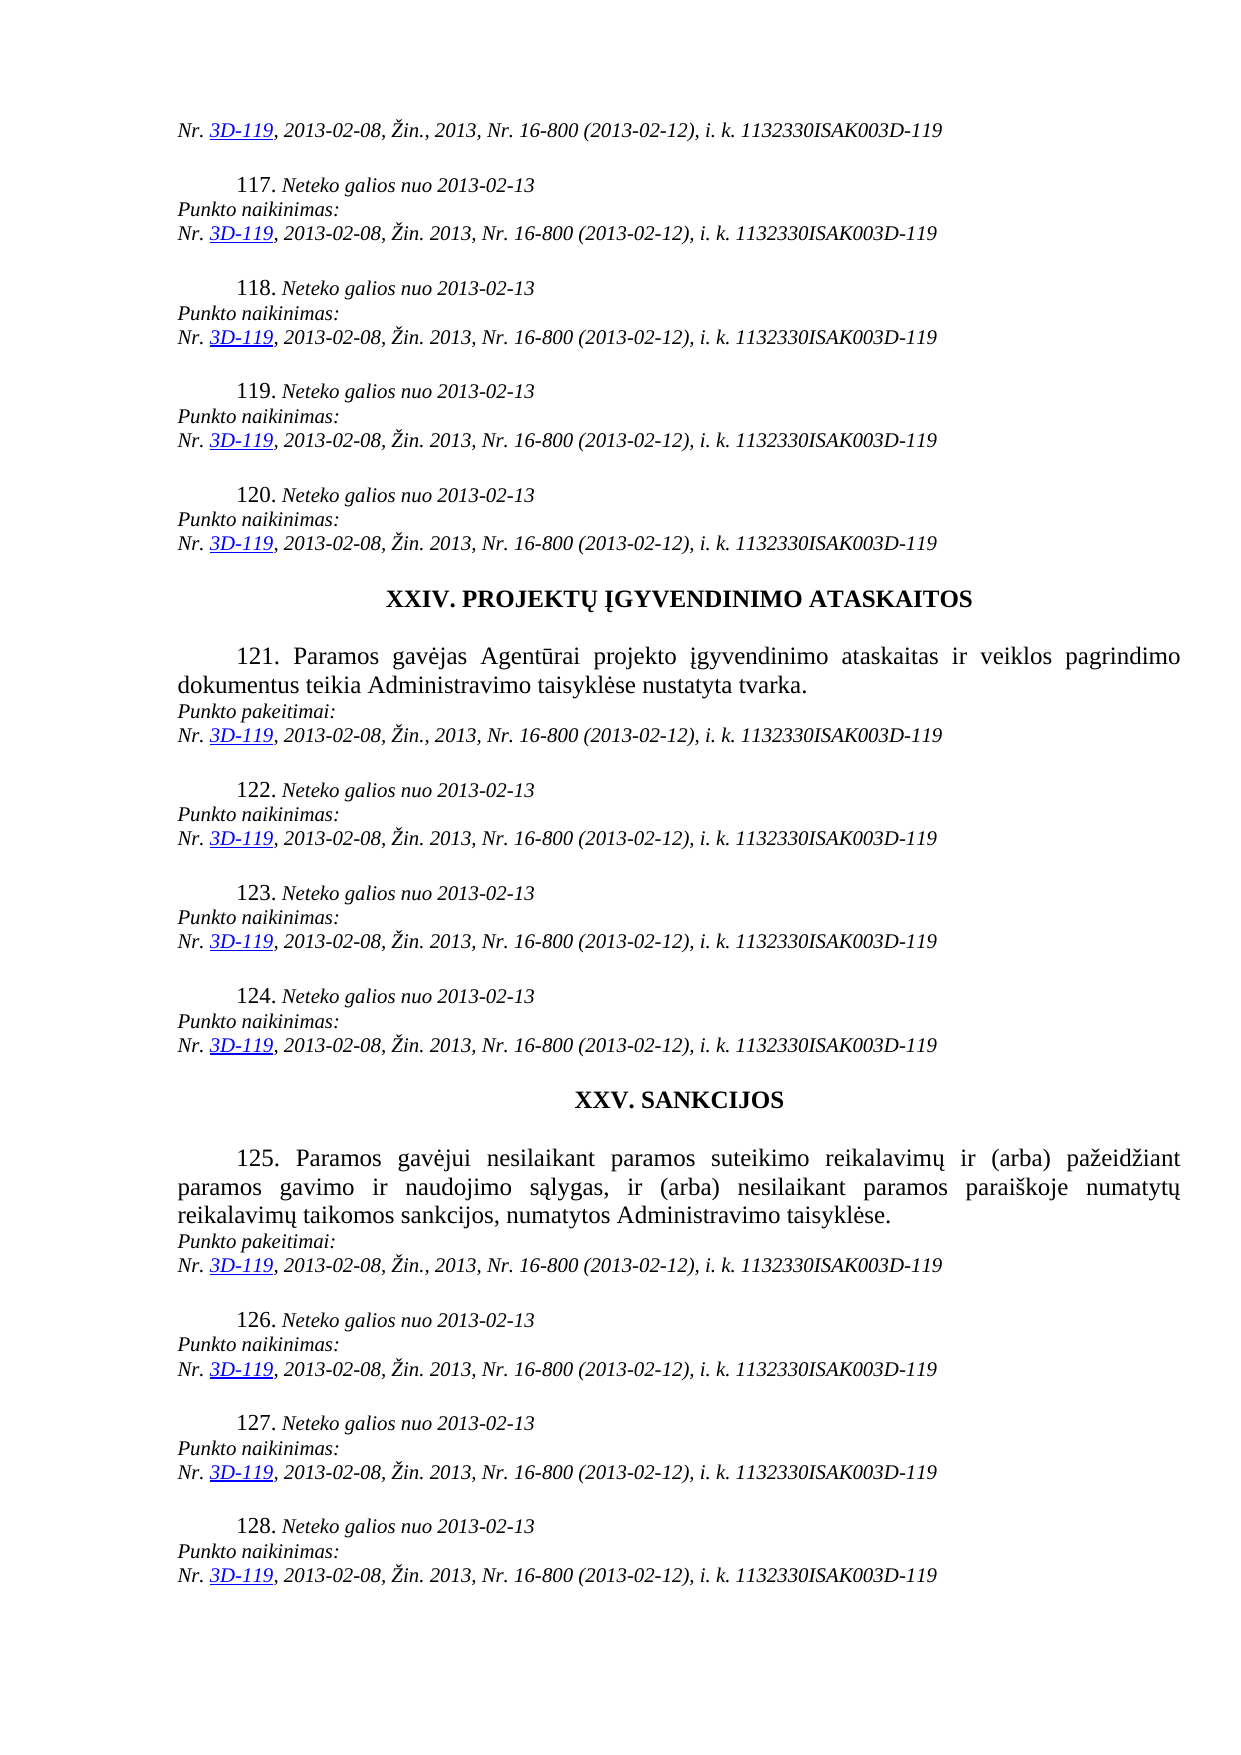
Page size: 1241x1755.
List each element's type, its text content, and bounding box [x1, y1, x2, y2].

text Punkto naikinimas: [177, 301, 1181, 324]
text 125. Paramos gavėjui nesilaikant paramos suteikimo reikalavimų ir (arba) pažeidžiant paramos gavimo ir naudojimo sąlygas, ir (arba) nesilaikant paramos paraiškoje numatytų reikalavimų taikomos sankcijos, numatytos Administravimo taisyklėse. [177, 1143, 1181, 1229]
text Nr. 3D-119, 2013-02-08, Žin., 2013, Nr. 16-800 (2013-02-12), i. k. 1132330ISAK003D-119 [177, 118, 1181, 142]
text Nr. 3D-119, 2013-02-08, Žin., 2013, Nr. 16-800 (2013-02-12), i. k. 1132330ISAK003D-119 [177, 723, 1181, 747]
text XXIV. PROJEKTŲ ĮGYVENDINIMO ATASKAITOS [177, 584, 1181, 613]
text Punkto naikinimas: [177, 1539, 1181, 1563]
text Nr. 3D-119, 2013-02-08, Žin. 2013, Nr. 16-800 (2013-02-12), i. k. 1132330ISAK003D-119 [177, 324, 1181, 349]
text Punkto naikinimas: [177, 1436, 1181, 1460]
text 123. Neteko galios nuo 2013-02-13 [177, 879, 1181, 905]
text XXV. SANKCIJOS [177, 1085, 1181, 1114]
text Nr. 3D-119, 2013-02-08, Žin. 2013, Nr. 16-800 (2013-02-12), i. k. 1132330ISAK003D-119 [177, 929, 1181, 953]
text 128. Neteko galios nuo 2013-02-13 [177, 1512, 1181, 1539]
text Punkto pakeitimai: [177, 699, 1181, 723]
text 127. Neteko galios nuo 2013-02-13 [177, 1409, 1181, 1436]
text Nr. 3D-119, 2013-02-08, Žin. 2013, Nr. 16-800 (2013-02-12), i. k. 1132330ISAK003D-119 [177, 531, 1181, 555]
text Punkto naikinimas: [177, 404, 1181, 428]
text 119. Neteko galios nuo 2013-02-13 [177, 377, 1181, 404]
text 122. Neteko galios nuo 2013-02-13 [177, 776, 1181, 802]
text Nr. 3D-119, 2013-02-08, Žin. 2013, Nr. 16-800 (2013-02-12), i. k. 1132330ISAK003D-119 [177, 1460, 1181, 1484]
text Punkto naikinimas: [177, 1008, 1181, 1033]
text Nr. 3D-119, 2013-02-08, Žin. 2013, Nr. 16-800 (2013-02-12), i. k. 1132330ISAK003D-119 [177, 428, 1181, 452]
text 121. Paramos gavėjas Agentūrai projekto įgyvendinimo ataskaitas ir veiklos pagrindimo dokumentus teikia Administravimo taisyklėse nustatyta tvarka. [177, 641, 1181, 699]
text 124. Neteko galios nuo 2013-02-13 [177, 982, 1181, 1008]
text Nr. 3D-119, 2013-02-08, Žin. 2013, Nr. 16-800 (2013-02-12), i. k. 1132330ISAK003D-119 [177, 1033, 1181, 1057]
text Nr. 3D-119, 2013-02-08, Žin. 2013, Nr. 16-800 (2013-02-12), i. k. 1132330ISAK003D-119 [177, 1356, 1181, 1381]
text Nr. 3D-119, 2013-02-08, Žin. 2013, Nr. 16-800 (2013-02-12), i. k. 1132330ISAK003D-119 [177, 221, 1181, 245]
text 126. Neteko galios nuo 2013-02-13 [177, 1306, 1181, 1332]
text Nr. 3D-119, 2013-02-08, Žin. 2013, Nr. 16-800 (2013-02-12), i. k. 1132330ISAK003D-119 [177, 826, 1181, 850]
text 120. Neteko galios nuo 2013-02-13 [177, 481, 1181, 507]
text Punkto naikinimas: [177, 197, 1181, 221]
text Punkto naikinimas: [177, 1332, 1181, 1356]
text Punkto naikinimas: [177, 802, 1181, 826]
text 117. Neteko galios nuo 2013-02-13 [177, 171, 1181, 197]
text Punkto naikinimas: [177, 905, 1181, 929]
text Nr. 3D-119, 2013-02-08, Žin., 2013, Nr. 16-800 (2013-02-12), i. k. 1132330ISAK003D-119 [177, 1253, 1181, 1277]
text Nr. 3D-119, 2013-02-08, Žin. 2013, Nr. 16-800 (2013-02-12), i. k. 1132330ISAK003D-119 [177, 1563, 1181, 1587]
text 118. Neteko galios nuo 2013-02-13 [177, 274, 1181, 301]
text Punkto pakeitimai: [177, 1229, 1181, 1253]
text Punkto naikinimas: [177, 507, 1181, 531]
